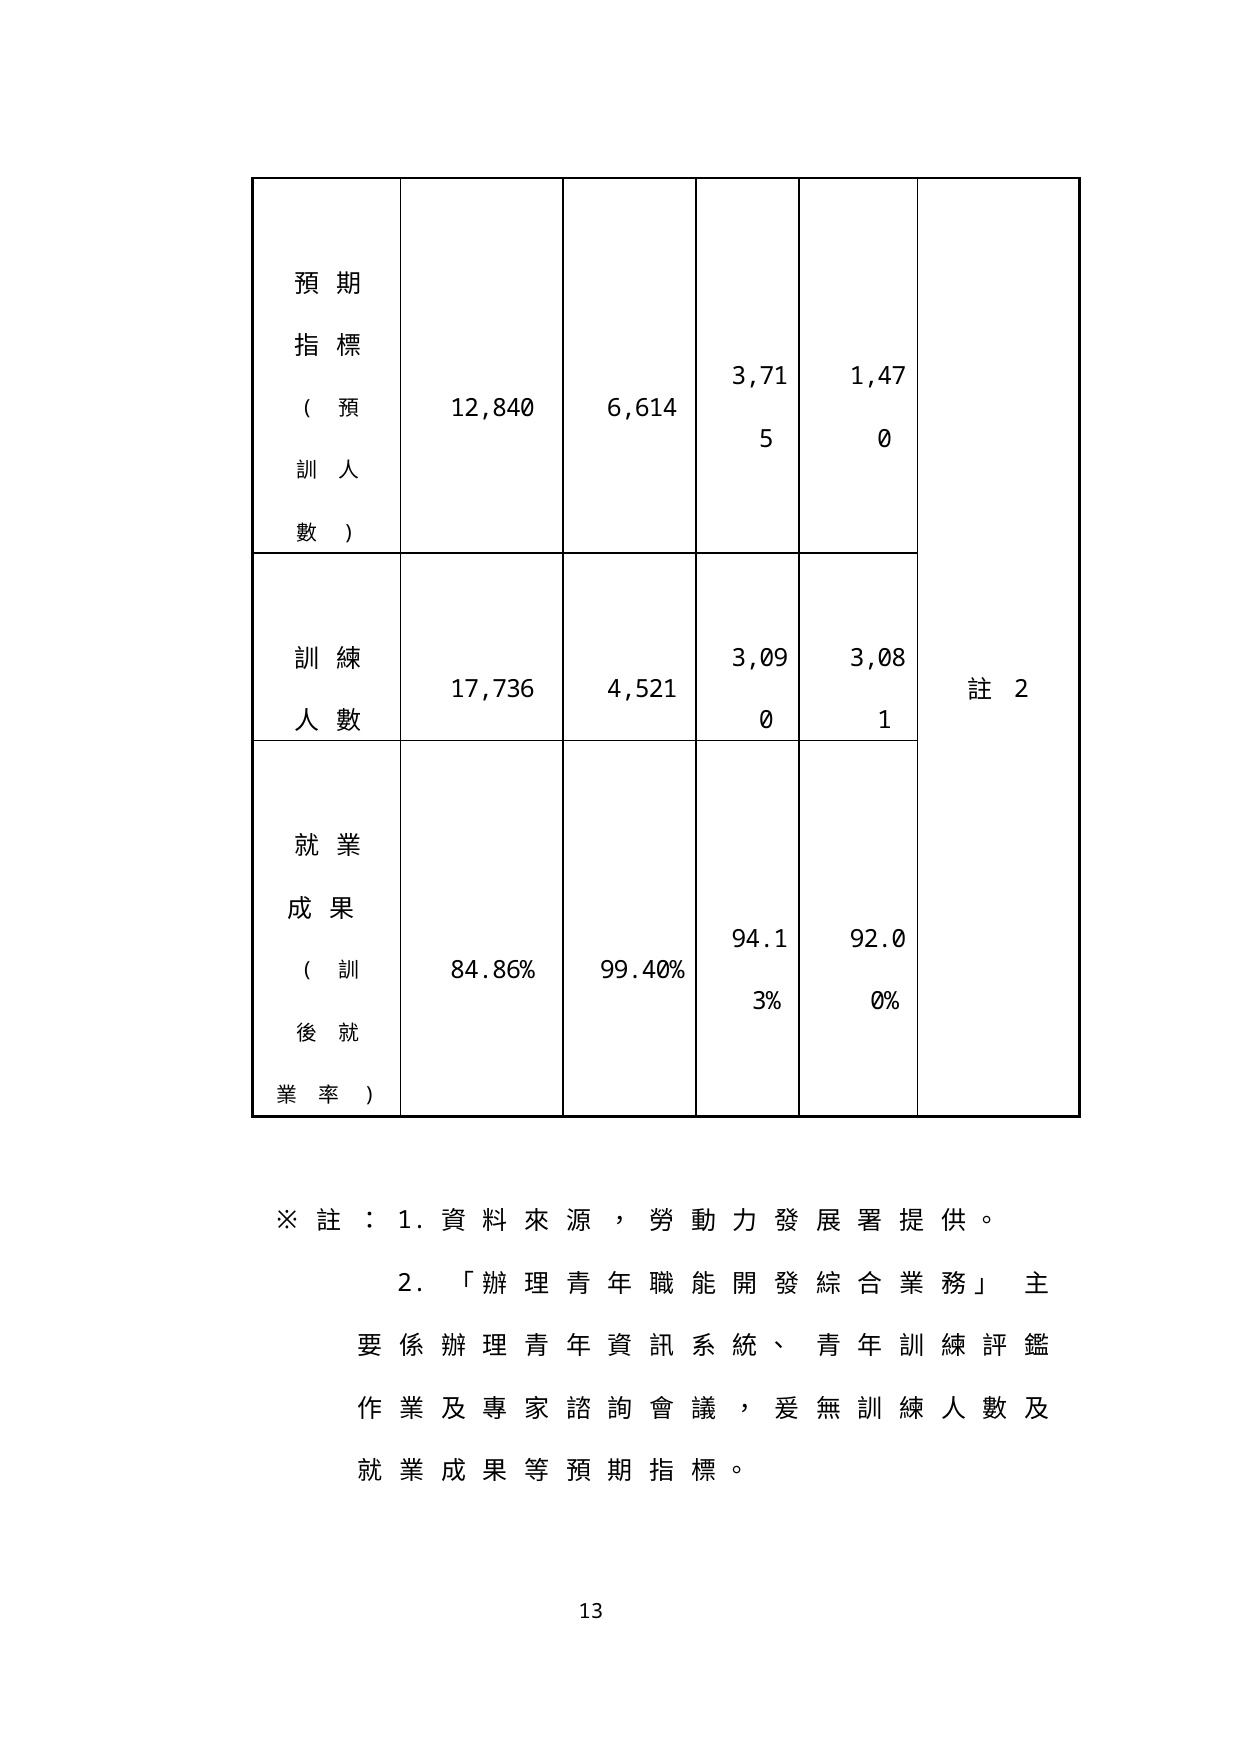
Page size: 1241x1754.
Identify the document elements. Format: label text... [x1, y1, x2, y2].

table_cell 3,090 [697, 554, 798, 740]
table_cell 註2 [918, 179, 1078, 1115]
table_cell 84.86% [401, 741, 562, 1115]
table_cell 12,840 [401, 179, 562, 552]
table_cell 3,715 [697, 179, 798, 552]
table_cell 預期指標 (預訓人數) [254, 179, 400, 552]
table_cell 6,614 [564, 179, 695, 552]
table_cell 訓練人數 [254, 554, 400, 740]
table_cell 4,521 [564, 554, 695, 740]
table_cell 3,081 [800, 554, 917, 740]
table_cell 92.00% [800, 741, 917, 1115]
table_cell 99.40% [564, 741, 695, 1115]
text ※註：1.資料來源，勞動力發展署提供。 [242, 1177, 1058, 1240]
table_cell 就業成果(訓後就業率) [254, 741, 400, 1115]
table_cell 1,470 [800, 179, 917, 552]
table_cell 94.13% [697, 741, 798, 1115]
table_cell 17,736 [401, 554, 562, 740]
text 2.「辦理青年職能開發綜合業務」主要係辦理青年資訊系統、青年訓練評鑑作業及專家諮詢會議，爰無訓練人數及就業成果等預期指標。 [242, 1240, 1058, 1490]
